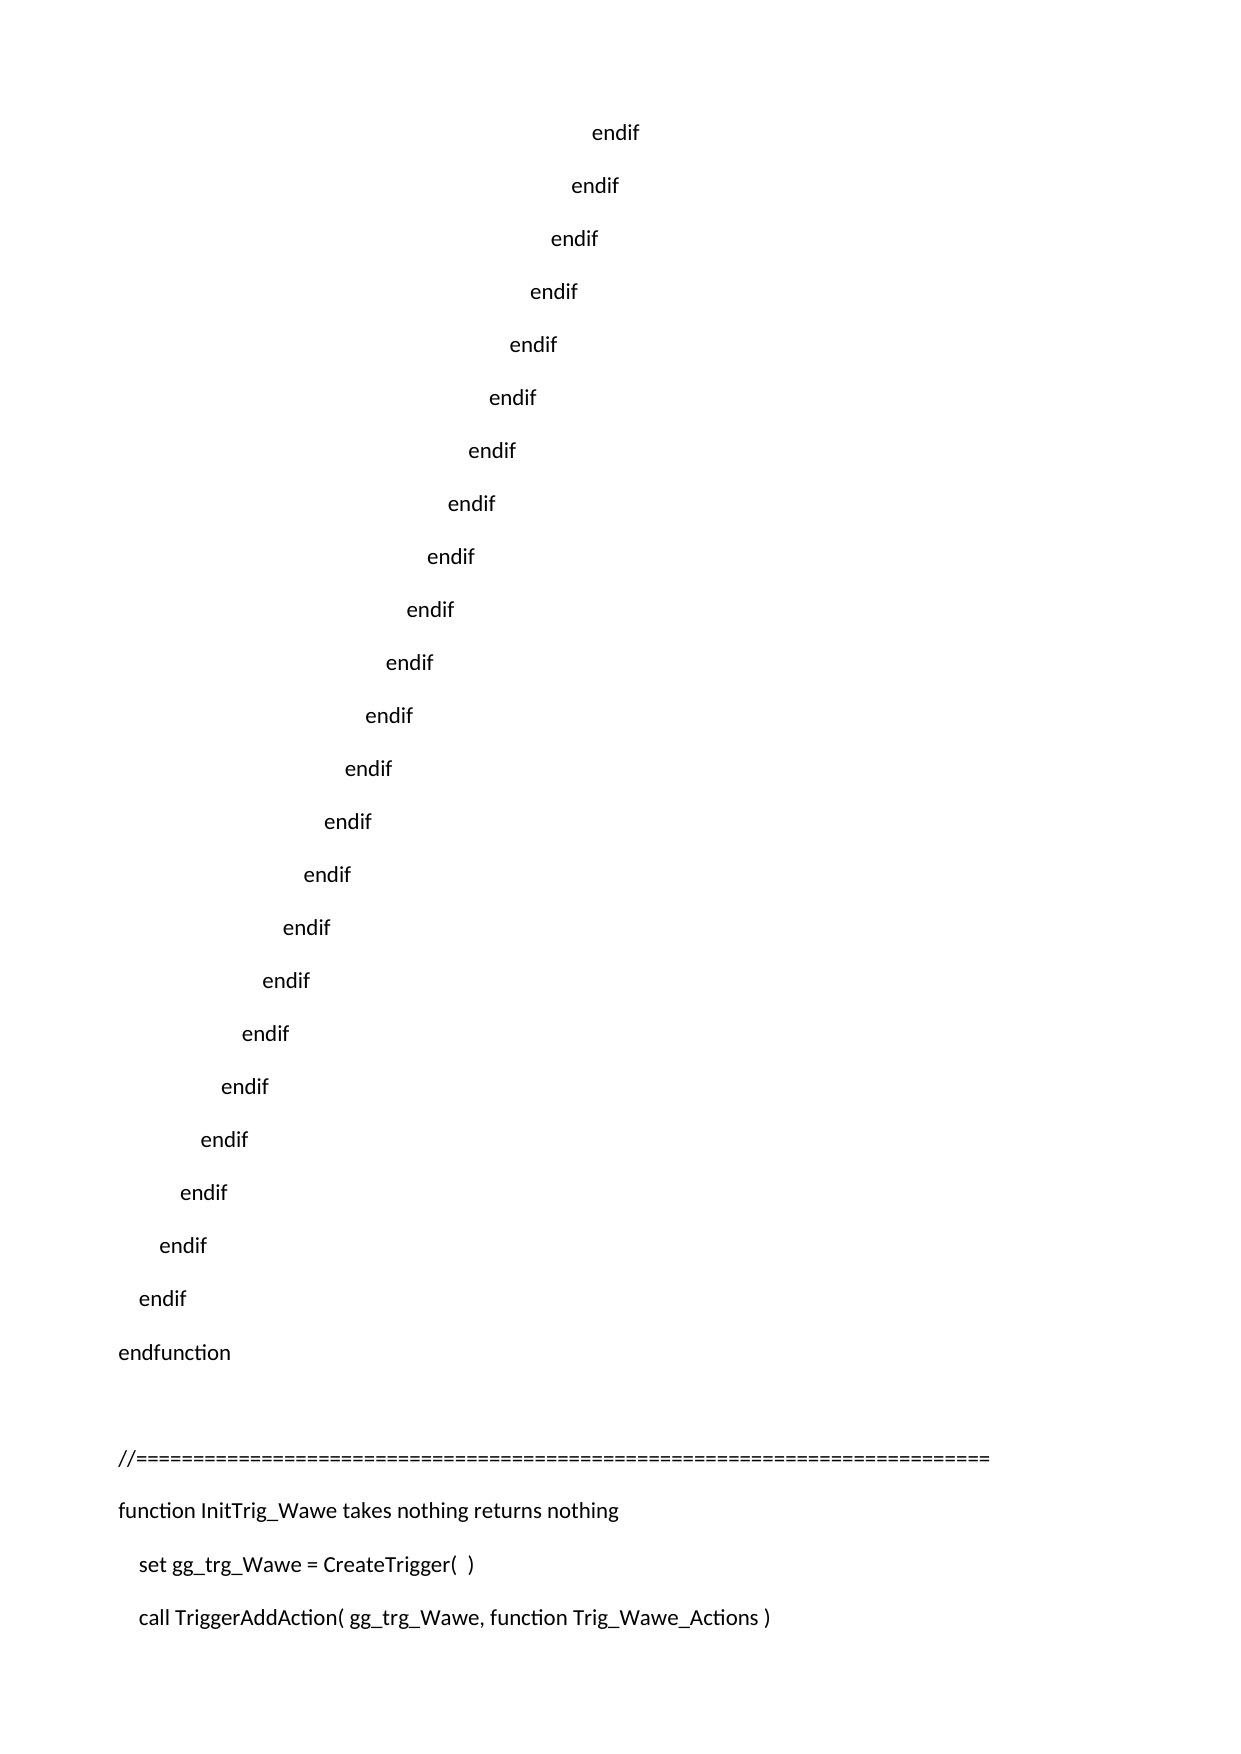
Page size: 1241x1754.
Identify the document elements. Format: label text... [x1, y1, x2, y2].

text //=========================================================================== [118, 1444, 1122, 1472]
text endif [118, 224, 1122, 252]
text endif [118, 1019, 1122, 1047]
text endif [118, 277, 1122, 305]
text endif [118, 754, 1122, 782]
text endif [118, 807, 1122, 835]
text endif [118, 542, 1122, 570]
text endif [118, 118, 1122, 146]
text endfunction [118, 1338, 1122, 1366]
text set gg_trg_Wawe = CreateTrigger( ) [118, 1550, 1122, 1578]
text endif [118, 1284, 1122, 1313]
text endif [118, 966, 1122, 994]
text call TriggerAddAction( gg_trg_Wawe, function Trig_Wawe_Actions ) [118, 1603, 1122, 1631]
text endif [118, 701, 1122, 729]
text endif [118, 1178, 1122, 1207]
text endif [118, 171, 1122, 199]
text endif [118, 383, 1122, 411]
text endif [118, 436, 1122, 464]
text endif [118, 1126, 1122, 1153]
text endif [118, 1232, 1122, 1259]
text endif [118, 330, 1122, 358]
text endif [118, 1072, 1122, 1101]
text endif [118, 489, 1122, 517]
text endif [118, 913, 1122, 941]
text function InitTrig_Wawe takes nothing returns nothing [118, 1497, 1122, 1525]
text endif [118, 595, 1122, 623]
text endif [118, 648, 1122, 676]
text endif [118, 860, 1122, 888]
